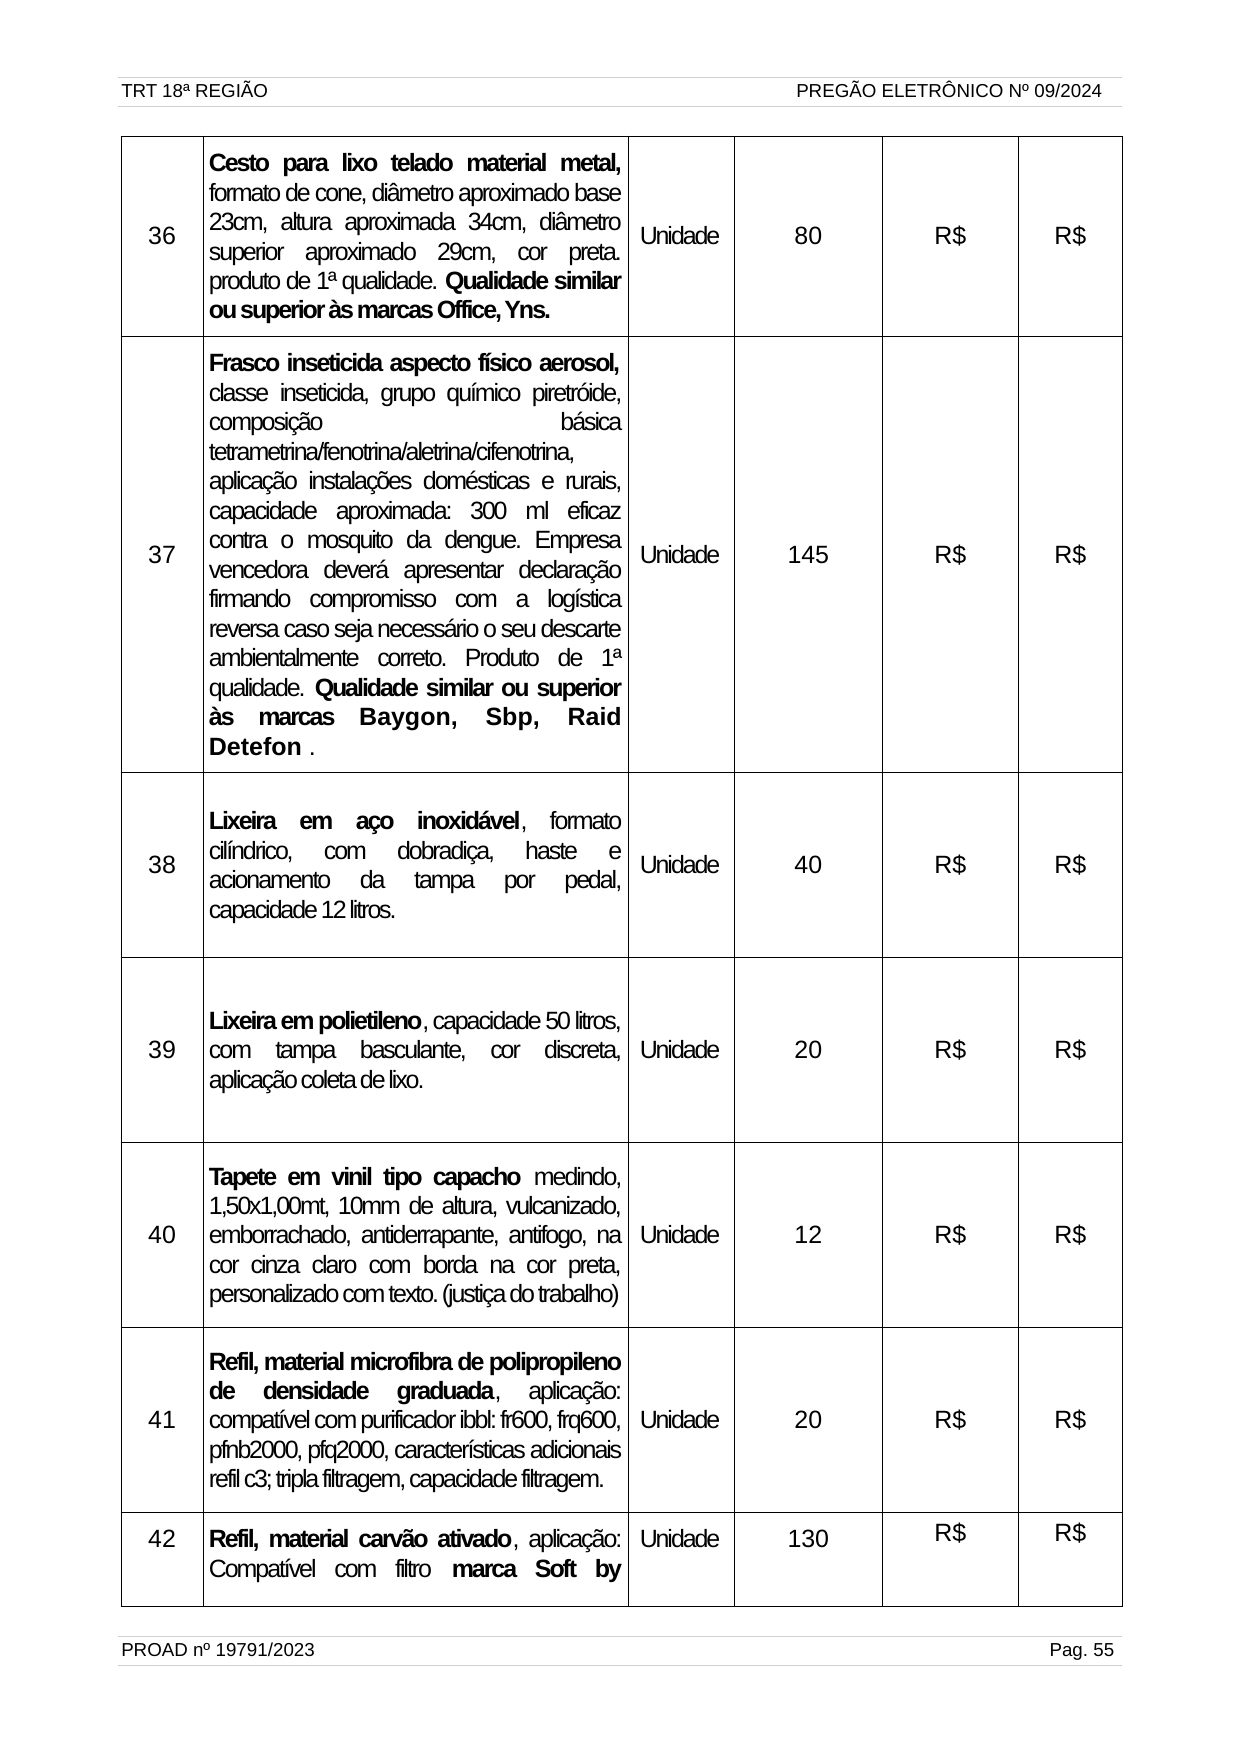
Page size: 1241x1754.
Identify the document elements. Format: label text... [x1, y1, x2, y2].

table_cell Unidade [629, 1143, 734, 1327]
table_cell R$ [1019, 773, 1122, 957]
table_cell 145 [735, 337, 882, 772]
table_cell Unidade [629, 1513, 734, 1606]
table_cell R$ [883, 773, 1018, 957]
table_cell Cesto para lixo telado material metal, formato de cone, diâmetro aproximado base 23cm, altura aproximada 34cm, diâmetro superior aproximado 29cm, cor preta. produto de 1ª qualidade. Qualidade similar ou superior às marcas Office, Yns. [204, 137, 628, 336]
table_cell 38 [122, 773, 203, 957]
table_cell Lixeira em aço inoxidável, formato cilíndrico, com dobradiça, haste e acionamento da tampa por pedal, capacidade 12 litros. [204, 773, 628, 957]
table_cell Unidade [629, 773, 734, 957]
table_cell Unidade [629, 137, 734, 336]
table_cell 20 [735, 1328, 882, 1512]
table_cell 42 [122, 1513, 203, 1606]
table_cell R$ [883, 1513, 1018, 1606]
table_cell 80 [735, 137, 882, 336]
table_cell 40 [122, 1143, 203, 1327]
table_cell R$ [883, 337, 1018, 772]
table_cell R$ [1019, 1513, 1122, 1606]
table_cell R$ [883, 137, 1018, 336]
table_cell R$ [883, 1328, 1018, 1512]
table_cell R$ [1019, 137, 1122, 336]
table_cell R$ [1019, 1328, 1122, 1512]
table_cell Frasco inseticida aspecto físico aerosol, classe inseticida, grupo químico piretróide, composição básica tetrametrina/fenotrina/aletrina/cifenotrina, aplicação instalações domésticas e rurais, capacidade aproximada: 300 ml eficaz contra o mosquito da dengue. Empresa vencedora deverá apresentar declaração firmando compromisso com a logística reversa caso seja necessário o seu descarte ambientalmente correto. Produto de 1ª qualidade. Qualidade similar ou superior às marcas Baygon, Sbp, Raid Detefon . [204, 337, 628, 772]
table_cell Unidade [629, 1328, 734, 1512]
table_cell 12 [735, 1143, 882, 1327]
table_cell Unidade [629, 958, 734, 1142]
table_cell 40 [735, 773, 882, 957]
table_cell R$ [883, 1143, 1018, 1327]
table_cell R$ [883, 958, 1018, 1142]
table_cell 39 [122, 958, 203, 1142]
table_cell 36 [122, 137, 203, 336]
table_cell Refil, material microfibra de polipropileno de densidade graduada, aplicação: compatível com purificador ibbl: fr600, frq600, pfnb2000, pfq2000, características adicionais refil c3; tripla filtragem, capacidade filtragem. [204, 1328, 628, 1512]
table_cell Refil, material carvão ativado, aplicação: Compatível com filtro marca Soft by [204, 1513, 628, 1606]
table_cell Lixeira em polietileno, capacidade 50 litros, com tampa basculante, cor discreta, aplicação coleta de lixo. [204, 958, 628, 1142]
table_cell 41 [122, 1328, 203, 1512]
table_cell Unidade [629, 337, 734, 772]
table_cell 37 [122, 337, 203, 772]
table_cell 130 [735, 1513, 882, 1606]
table_cell R$ [1019, 958, 1122, 1142]
table_cell R$ [1019, 337, 1122, 772]
table_cell 20 [735, 958, 882, 1142]
table_cell Tapete em vinil tipo capacho medindo, 1,50x1,00mt, 10mm de altura, vulcanizado, emborrachado, antiderrapante, antifogo, na cor cinza claro com borda na cor preta, personalizado com texto. (justiça do trabalho) [204, 1143, 628, 1327]
table_cell R$ [1019, 1143, 1122, 1327]
